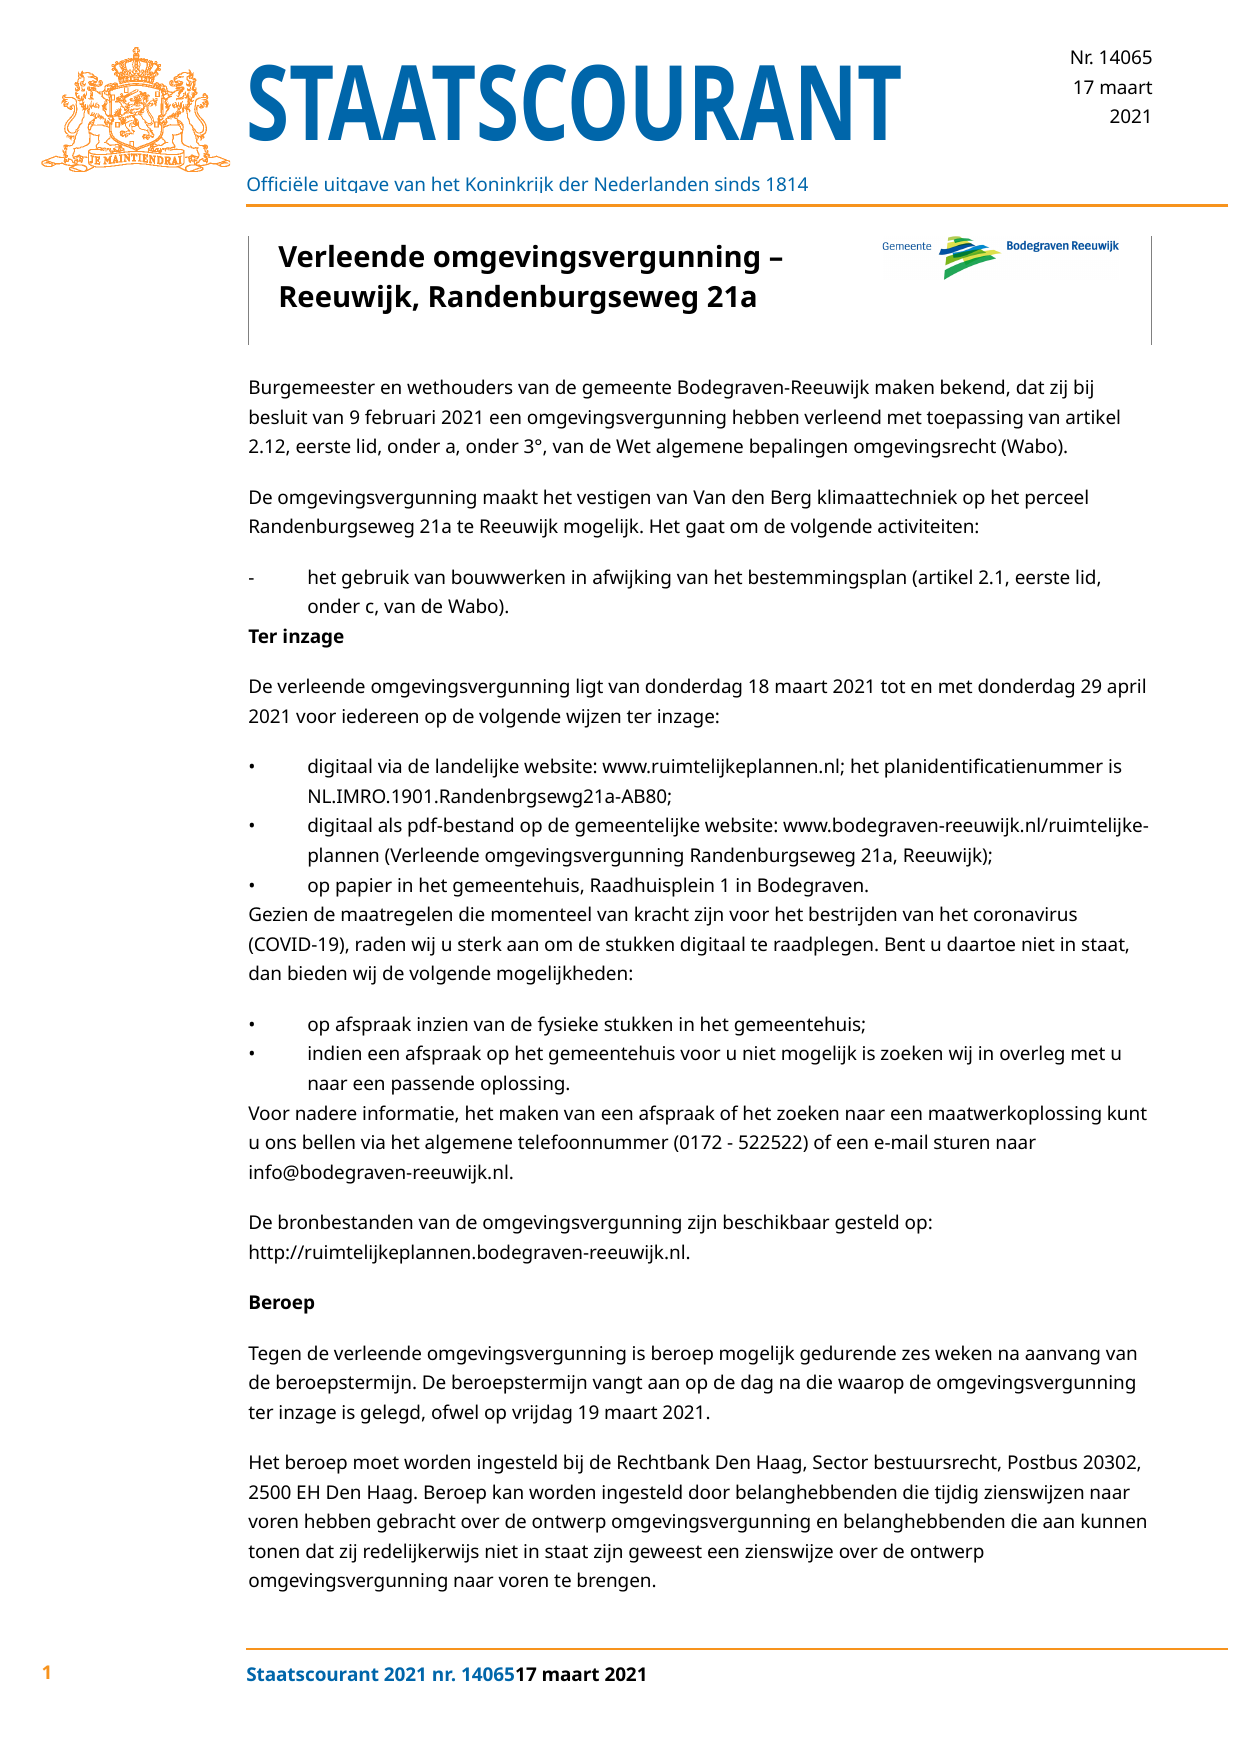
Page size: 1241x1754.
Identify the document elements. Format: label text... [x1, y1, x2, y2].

picture [882, 236, 1119, 280]
text Voor nadere informatie, het maken van een afspraak of het zoeken naar een maatwerkoplossing kunt u ons bellen via het algemene telefoonnummer (0172 - 522522) of een e-mail sturen naar info@bodegraven-reeuwijk.nl. [248, 1100, 1152, 1184]
list het gebruik van bouwwerken in afwijking van het bestemmingsplan (artikel 2.1, eerste lid, onder c, van de Wabo). [248, 564, 1152, 619]
text Ter inzage [248, 623, 1152, 649]
picture [41, 47, 231, 172]
text De omgevingsvergunning maakt het vestigen van Van den Berg klimaattechniek op het perceel Randenburgseweg 21a te Reeuwijk mogelijk. Het gaat om de volgende activiteiten: [248, 484, 1152, 539]
text Het beroep moet worden ingesteld bij de Rechtbank Den Haag, Sector bestuursrecht, Postbus 20302, 2500 EH Den Haag. Beroep kan worden ingesteld door belanghebbenden die tijdig zienswijzen naar voren hebben gebracht over de ontwerp omgevingsvergunning en belanghebbenden die aan kunnen tonen dat zij redelijkerwijs niet in staat zijn geweest een zienswijze over de ontwerp omgevingsvergunning naar voren te brengen. [248, 1449, 1152, 1593]
text Beroep [248, 1289, 1152, 1315]
text De bronbestanden van de omgevingsvergunning zijn beschikbaar gesteld op: http://ruimtelijkeplannen.bodegraven-reeuwijk.nl. [248, 1209, 1152, 1264]
table_header Verleende omgevingsvergunning –Reeuwijk, Randenburgseweg 21a [249, 236, 850, 345]
text De verleende omgevingsvergunning ligt van donderdag 18 maart 2021 tot en met donderdag 29 april 2021 voor iedereen op de volgende wijzen ter inzage: [248, 673, 1152, 729]
list indien een afspraak op het gemeentehuis voor u niet mogelijk is zoeken wij in overleg met u naar een passende oplossing. [248, 1041, 1152, 1096]
list digitaal via de landelijke website: www.ruimtelijkeplannen.nl; het planidentificatienummer is NL.IMRO.1901.Randenbrgsewg21a-AB80; [248, 753, 1152, 809]
list digitaal als pdf-bestand op de gemeentelijke website: www.bodegraven-reeuwijk.nl/ruimtelijke-plannen (Verleende omgevingsvergunning Randenburgseweg 21a, Reeuwijk); [248, 813, 1152, 868]
text Tegen de verleende omgevingsvergunning is beroep mogelijk gedurende zes weken na aanvang van de beroepstermijn. De beroepstermijn vangt aan op de dag na die waarop de omgevingsvergunning ter inzage is gelegd, ofwel op vrijdag 19 maart 2021. [248, 1340, 1152, 1424]
table_header [850, 236, 1151, 345]
text Burgemeester en wethouders van de gemeente Bodegraven-Reeuwijk maken bekend, dat zij bij besluit van 9 februari 2021 een omgevingsvergunning hebben verleend met toepassing van artikel 2.12, eerste lid, onder a, onder 3°, van de Wet algemene bepalingen omgevingsrecht (Wabo). [248, 374, 1152, 459]
list op papier in het gemeentehuis, Raadhuisplein 1 in Bodegraven. [248, 872, 1152, 897]
list op afspraak inzien van de fysieke stukken in het gemeentehuis; [248, 1011, 1152, 1037]
text Gezien de maatregelen die momenteel van kracht zijn voor het bestrijden van het coronavirus (COVID-19), raden wij u sterk aan om de stukken digitaal te raadplegen. Bent u daartoe niet in staat, dan bieden wij de volgende mogelijkheden: [248, 901, 1152, 986]
